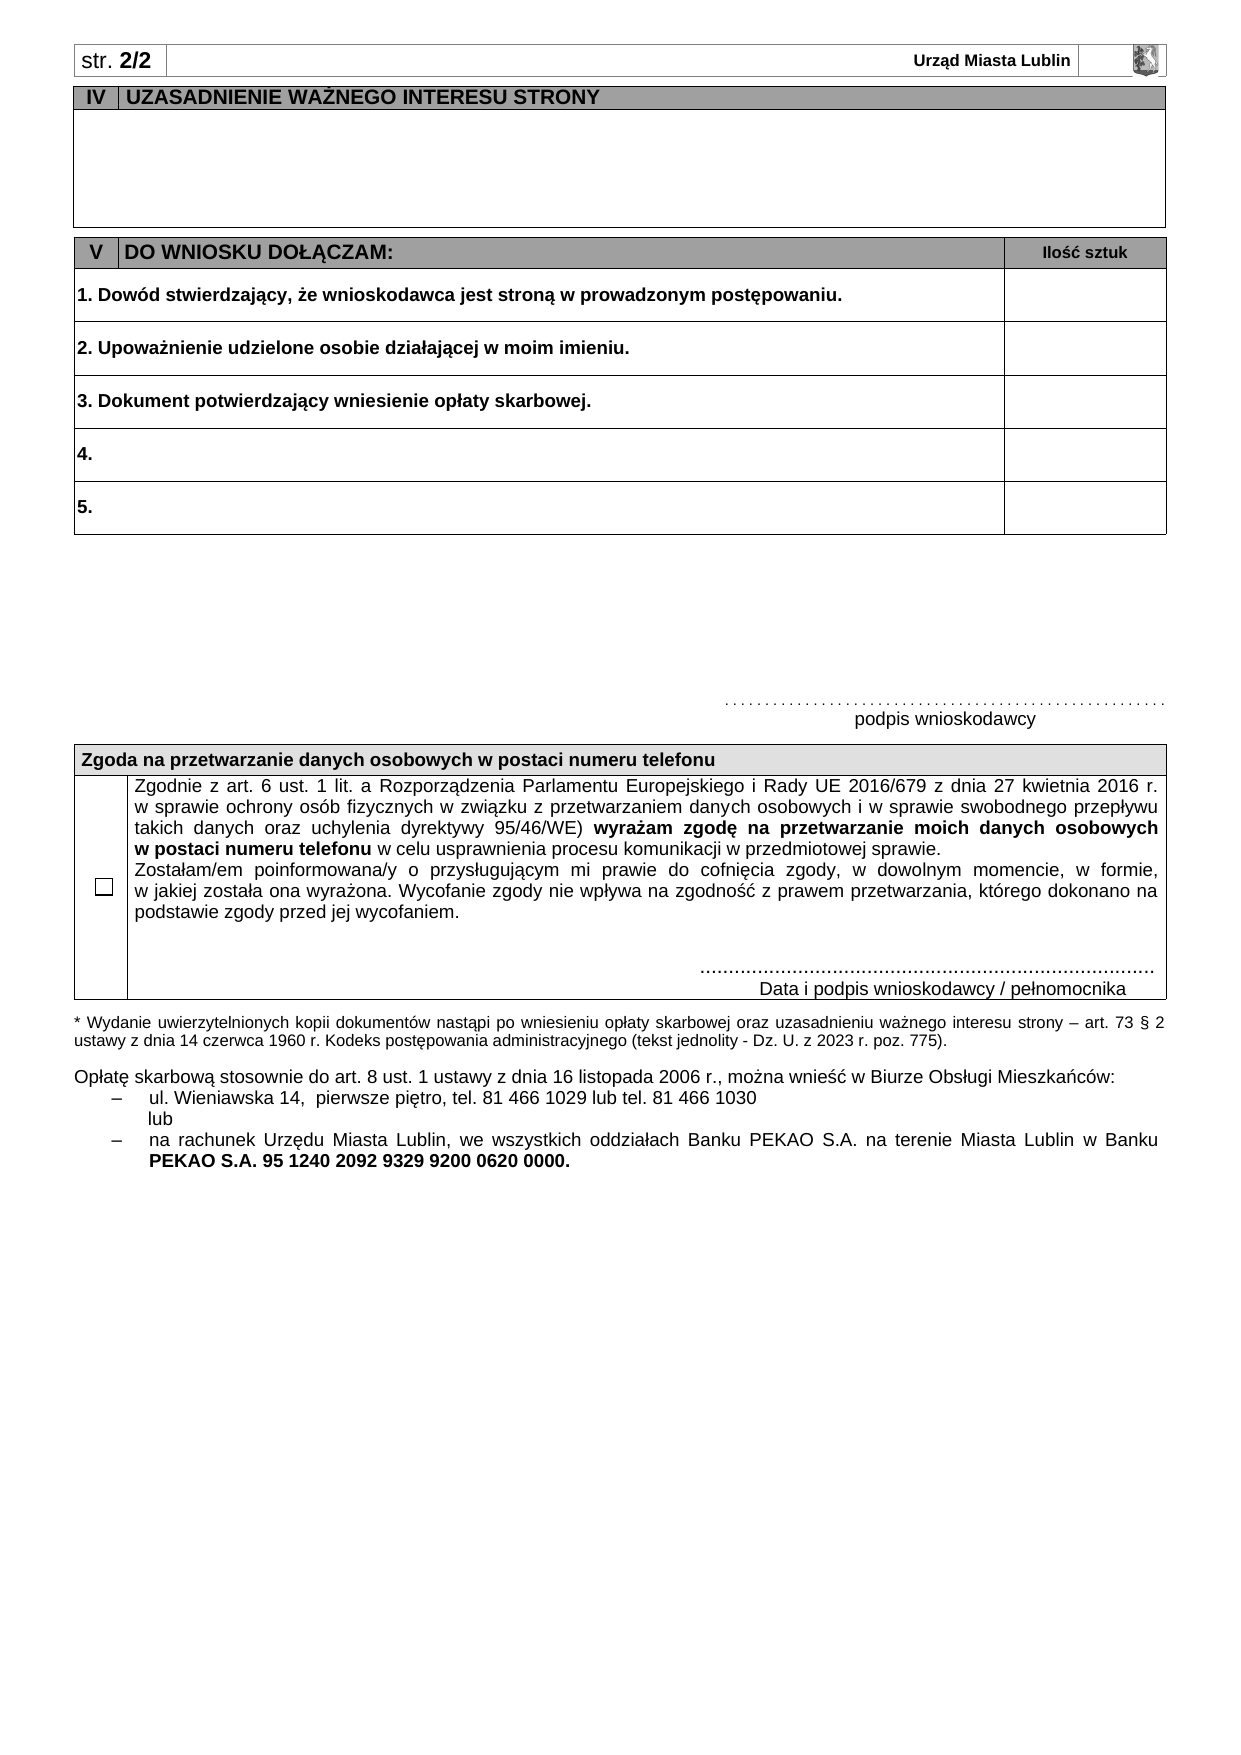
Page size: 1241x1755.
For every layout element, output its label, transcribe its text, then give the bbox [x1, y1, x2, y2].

table_cell Zgodnie z art. 6 ust. 1 lit. a Rozporządzenia Parlamentu Europejskiego i Rady UE 2016/679 z dnia 27 kwietnia 2016 r. w sprawie ochrony osób fizycznych w związku z przetwarzaniem danych osobowych i w sprawie swobodnego przepływu takich danych oraz uchylenia dyrektywy 95/46/WE) wyrażam zgodę na przetwarzanie moich danych osobowych w postaci numeru telefonu w celu usprawnienia procesu komunikacji w przedmiotowej sprawie. Zostałam/em poinformowana/y o przysługującym mi prawie do cofnięcia zgody, w dowolnym momencie, w formie, w jakiej została ona wyrażona. Wycofanie zgody nie wpływa na zgodność z prawem przetwarzania, którego dokonano na podstawie zgody przed jej wycofaniem. ............................................................................... Data i podpis wnioskodawcy / pełnomocnika [128, 776, 1166, 999]
text Opłatę skarbową stosownie do art. 8 ust. 1 ustawy z dnia 16 listopada 2006 r., można wnieść w Biurze Obsługi Mieszkańców: [74, 1066, 1166, 1087]
picture [1132, 44, 1159, 77]
table_cell [1005, 322, 1166, 374]
table_header Ilość sztuk [1005, 238, 1166, 268]
list ul. Wieniawska 14, pierwsze piętro, tel. 81 466 1029 lub tel. 81 466 1030 [111, 1087, 1166, 1108]
table_cell 1. Dowód stwierdzający, że wnioskodawca jest stroną w prowadzonym postępowaniu. [75, 269, 1004, 321]
table_header UZASADNIENIE WAŻNEGO INTERESU STRONY [119, 87, 1165, 109]
text * Wydanie uwierzytelnionych kopii dokumentów nastąpi po wniesieniu opłaty skarbowej oraz uzasadnieniu ważnego interesu strony – art. 73 § 2 ustawy z dnia 14 czerwca 1960 r. Kodeks postępowania administracyjnego (tekst jednolity - Dz. U. z 2023 r. poz. 775). [74, 1013, 1166, 1050]
table_cell [1005, 429, 1166, 481]
table_cell 2. Upoważnienie udzielone osobie działającej w moim imieniu. [75, 322, 1004, 374]
table_cell 4. [75, 429, 1004, 481]
table_header [1159, 45, 1166, 76]
table_cell 5. [75, 482, 1004, 534]
text . . . . . . . . . . . . . . . . . . . . . . . . . . . . . . . . . . . . . . . . . . . . . . . . . . . . . . . podpis wnioskodawcy [723, 693, 1166, 730]
text lub [74, 1108, 1166, 1129]
table_header DO WNIOSKU DOŁĄCZAM: [119, 238, 1004, 268]
table_header str. 2/2 [75, 45, 166, 76]
table_header Zgoda na przetwarzanie danych osobowych w postaci numeru telefonu [75, 745, 1166, 775]
table_cell [1005, 269, 1166, 321]
table_cell 3. Dokument potwierdzający wniesienie opłaty skarbowej. [75, 376, 1004, 428]
table_header V [75, 238, 118, 268]
table_header IV [74, 87, 118, 109]
table_cell [74, 110, 1165, 227]
table_cell [1005, 482, 1166, 534]
table_cell [1005, 376, 1166, 428]
table_header Urząd Miasta Lublin [167, 45, 1078, 76]
list na rachunek Urzędu Miasta Lublin, we wszystkich oddziałach Banku PEKAO S.A. na terenie Miasta Lublin w Banku PEKAO S.A. 95 1240 2092 9329 9200 0620 0000. [111, 1129, 1166, 1171]
table_header [1079, 45, 1132, 76]
table_cell [75, 776, 127, 999]
